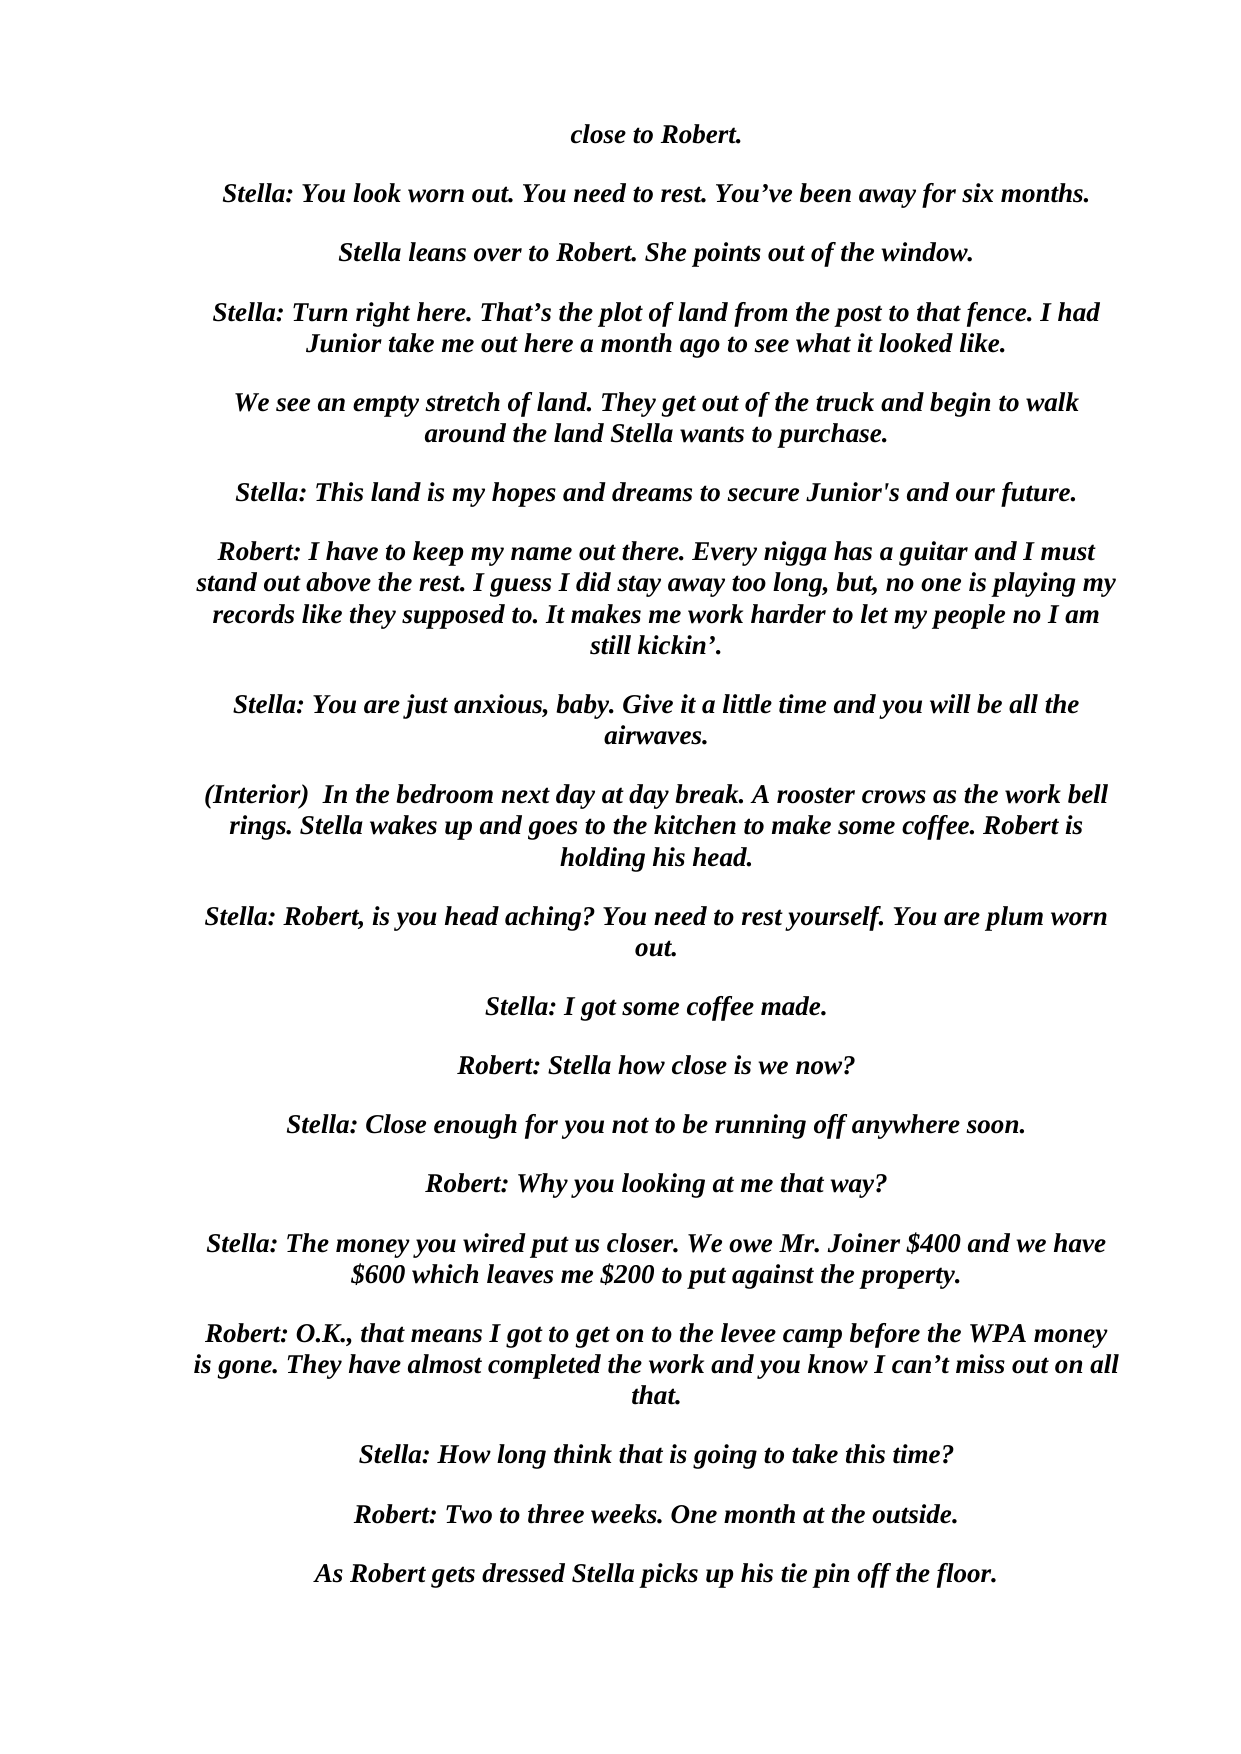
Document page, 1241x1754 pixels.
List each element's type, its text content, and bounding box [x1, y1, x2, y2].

text Robert: I have to keep my name out there. Every nigga has a guitar and I must stand out above the rest. I guess I did stay away too long, but, no one is playing my records like they supposed to. It makes me work harder to let my people no I am still kickin’. [193, 535, 1122, 660]
text Stella leans over to Robert. She points out of the window. [193, 236, 1122, 268]
text Robert: O.K., that means I got to get on to the levee camp before the WPA money is gone. They have almost completed the work and you know I can’t miss out on all that. [193, 1317, 1122, 1411]
text Stella: Turn right here. That’s the plot of land from the post to that fence. I had Junior take me out here a month ago to see what it looked like. [193, 296, 1122, 358]
text Stella: How long think that is going to take this time? [193, 1438, 1122, 1470]
text As Robert gets dressed Stella picks up his tie pin off the floor. [193, 1557, 1122, 1588]
text Robert: Stella how close is we now? [193, 1049, 1122, 1080]
text Robert: Why you looking at me that way? [193, 1168, 1122, 1199]
text We see an empty stretch of land. They get out of the truck and begin to walk around the land Stella wants to purchase. [193, 386, 1122, 448]
text Stella: The money you wired put us closer. We owe Mr. Joiner $400 and we have $600 which leaves me $200 to put against the property. [193, 1227, 1122, 1289]
text Stella: Robert, is you head aching? You need to rest yourself. You are plum worn out. [193, 900, 1122, 962]
text Stella: You look worn out. You need to rest. You’ve been away for six months. [193, 177, 1122, 208]
text Stella: Close enough for you not to be running off anywhere soon. [193, 1108, 1122, 1139]
text close to Robert. [193, 118, 1122, 149]
text Stella: You are just anxious, baby. Give it a little time and you will be all the airwaves. [193, 688, 1122, 750]
text Stella: This land is my hopes and dreams to secure Junior's and our future. [193, 476, 1122, 507]
text (Interior) In the bedroom next day at day break. A rooster crows as the work bell rings. Stella wakes up and goes to the kitchen to make some coffee. Robert is holding his head. [193, 778, 1122, 872]
text Robert: Two to three weeks. One month at the outside. [193, 1498, 1122, 1529]
text Stella: I got some coffee made. [193, 990, 1122, 1021]
